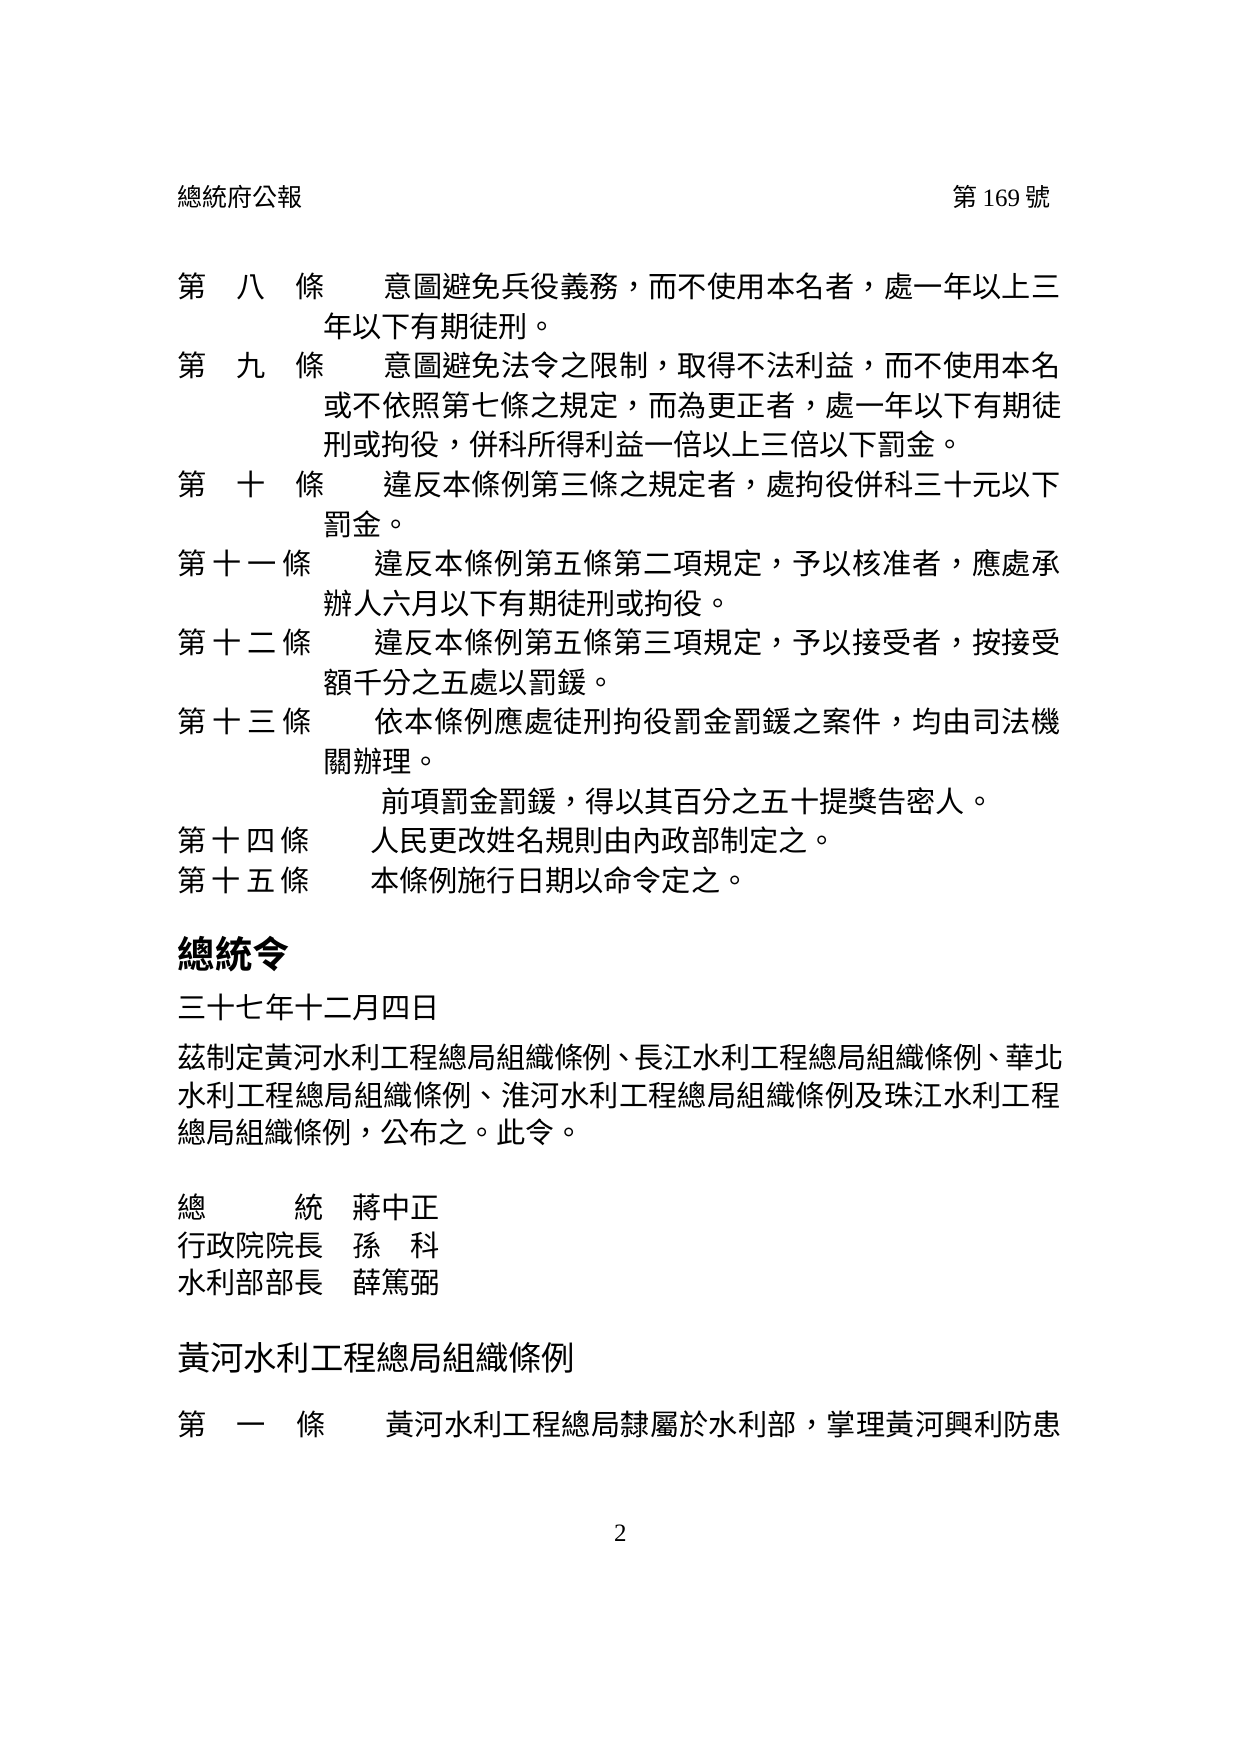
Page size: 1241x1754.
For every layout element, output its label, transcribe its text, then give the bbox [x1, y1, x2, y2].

text 第 九 條 意圖避免法令之限制，取得不法利益，而不使用本名，或不依照第七條之規定，而為更正者，處一年以下有期徒刑或拘役，併科所得利益一倍以上三倍以下罰金。 [177, 345, 1063, 464]
text 黃河水利工程總局組織條例 [177, 1339, 1063, 1378]
text 第十四條 人民更改姓名規則由內政部制定之。 [177, 820, 1063, 859]
text 第十三條 依本條例應處徒刑拘役罰金罰鍰之案件，均由司法機關辦理。 [177, 701, 1063, 780]
text 前項罰金罰鍰，得以其百分之五十提獎告密人。 [323, 780, 1063, 820]
text 三十七年十二月四日 [177, 989, 1063, 1026]
text 總統令 [177, 937, 1063, 976]
text 第 八 條 意圖避免兵役義務，而不使用本名者，處一年以上三年以下有期徒刑。 [177, 266, 1063, 345]
text 第 一 條 黃河水利工程總局隸屬於水利部，掌理黃河興利防患 [177, 1403, 1063, 1443]
text 總 統 蔣中正 [177, 1189, 1063, 1226]
text 第 十 條 違反本條例第三條之規定者，處拘役併科三十元以下罰金。 [177, 464, 1063, 543]
text 行政院院長 孫 科 [177, 1226, 1063, 1264]
text 第十五條 本條例施行日期以命令定之。 [177, 859, 1063, 899]
text 水利部部長 薛篤弼 [177, 1264, 1063, 1301]
text 第十一條 違反本條例第五條第二項規定，予以核准者，應處承辦人六月以下有期徒刑或拘役。 [177, 543, 1063, 622]
text 第十二條 違反本條例第五條第三項規定，予以接受者，按接受額千分之五處以罰鍰。 [177, 622, 1063, 701]
text 茲制定黃河水利工程總局組織條例、長江水利工程總局組織條例、華北水利工程總局組織條例、淮河水利工程總局組織條例及珠江水利工程總局組織條例，公布之。此令。 [177, 1039, 1063, 1151]
